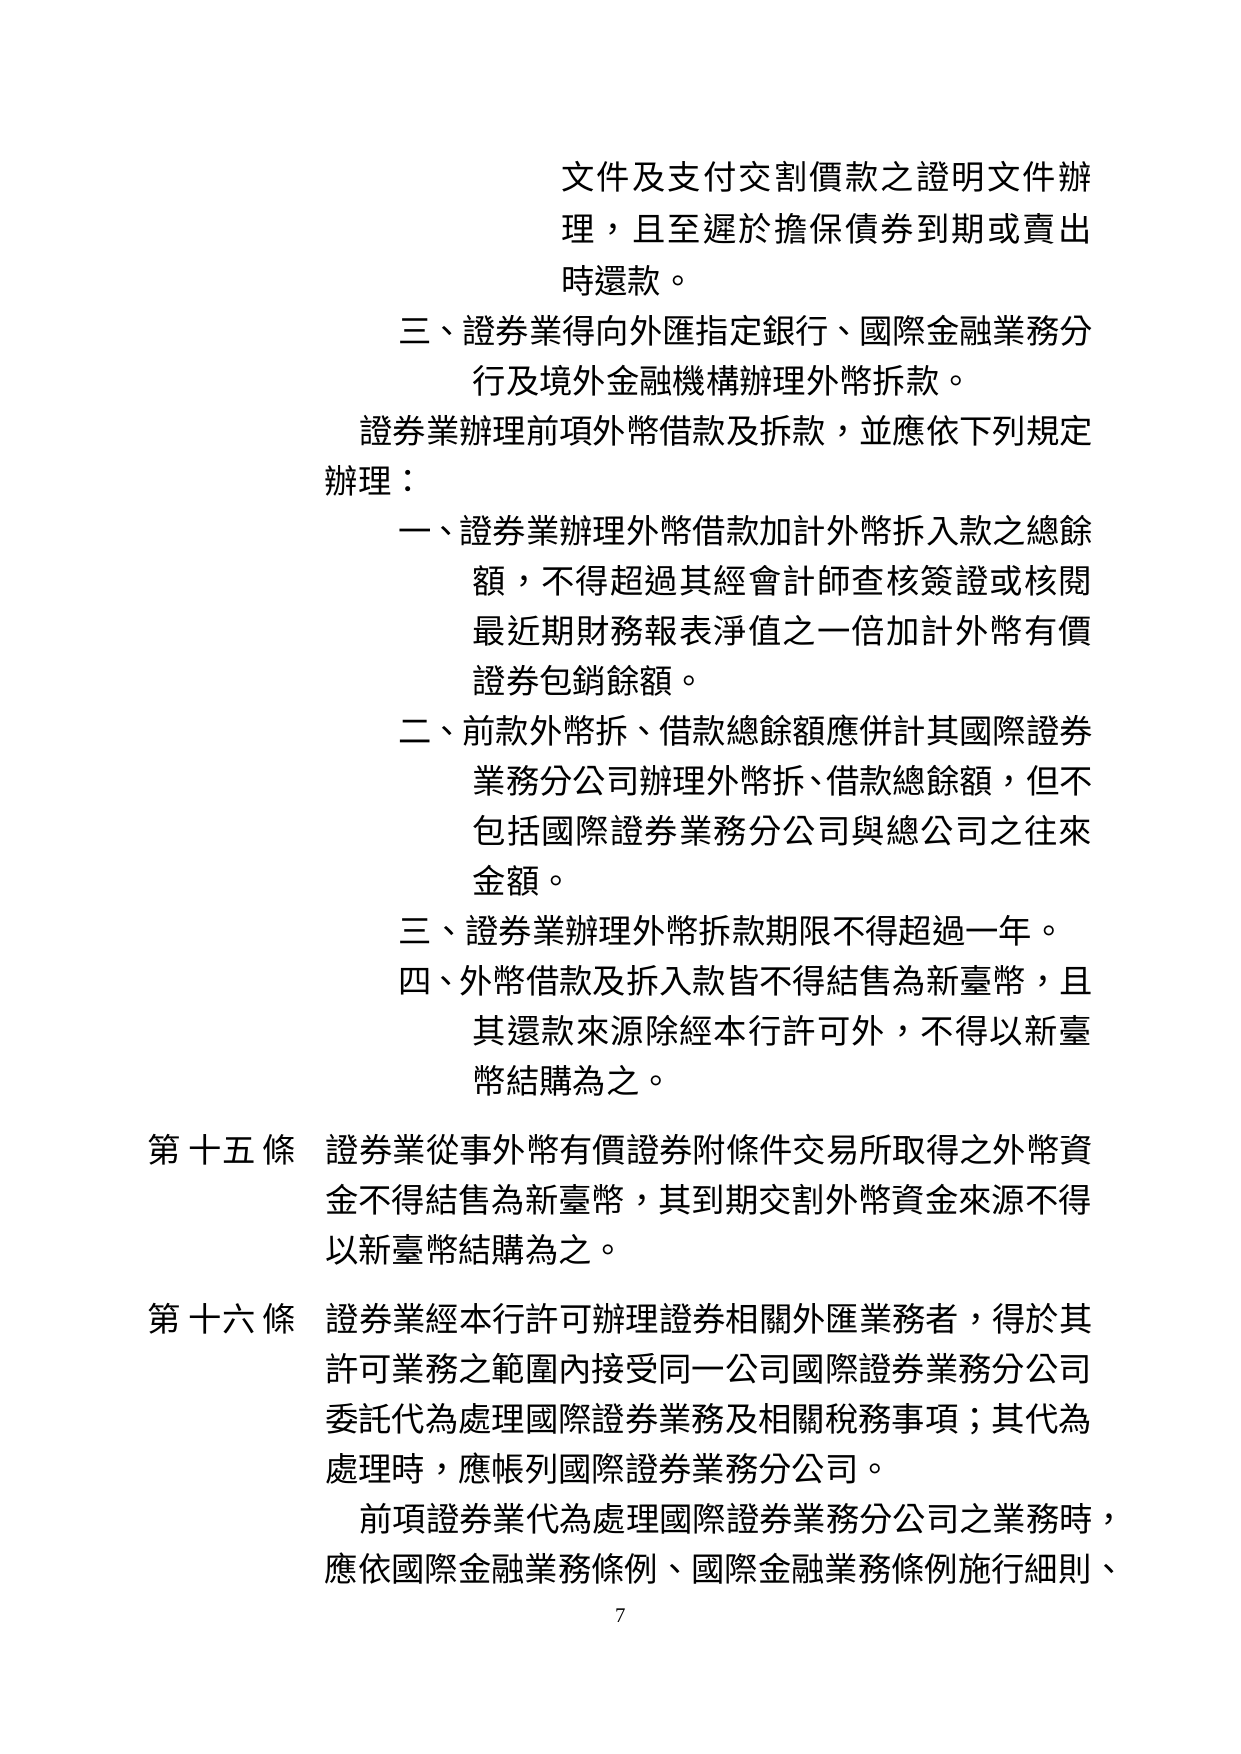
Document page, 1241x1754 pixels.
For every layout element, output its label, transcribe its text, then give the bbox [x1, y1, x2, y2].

text 第 十五 條 證券業從事外幣有價證券附條件交易所取得之外幣資金不得結售為新臺幣，其到期交割外幣資金來源不得以新臺幣結購為之。 [148, 1123, 1092, 1273]
text 前項證券業代為處理國際證券業務分公司之業務時，應依國際金融業務條例、國際金融業務條例施行細則、國際證券業務分公司管理辦法及其他有關規定辦理。 [324, 1491, 1092, 1591]
text 證券業辦理前項外幣借款及拆款，並應依下列規定辦理： [324, 404, 1092, 504]
text 二、前款外幣拆、借款總餘額應併計其國際證券業務分公司辦理外幣拆、借款總餘額，但不包括國際證券業務分公司與總公司之往來金額。 [399, 704, 1092, 904]
text 文件及支付交割價款之證明文件辦理，且至遲於擔保債券到期或賣出時還款。 [454, 148, 1092, 304]
text 四、外幣借款及拆入款皆不得結售為新臺幣，且其還款來源除經本行許可外，不得以新臺幣結購為之。 [399, 954, 1092, 1104]
text 三、證券業辦理外幣拆款期限不得超過一年。 [399, 904, 1092, 954]
text 三、證券業得向外匯指定銀行、國際金融業務分行及境外金融機構辦理外幣拆款。 [399, 304, 1092, 404]
text 第 十六 條 證券業經本行許可辦理證券相關外匯業務者，得於其許可業務之範圍內接受同一公司國際證券業務分公司委託代為處理國際證券業務及相關稅務事項；其代為處理時，應帳列國際證券業務分公司。 [148, 1291, 1092, 1491]
text 一、證券業辦理外幣借款加計外幣拆入款之總餘額，不得超過其經會計師查核簽證或核閱最近期財務報表淨值之一倍加計外幣有價證券包銷餘額。 [399, 504, 1092, 704]
